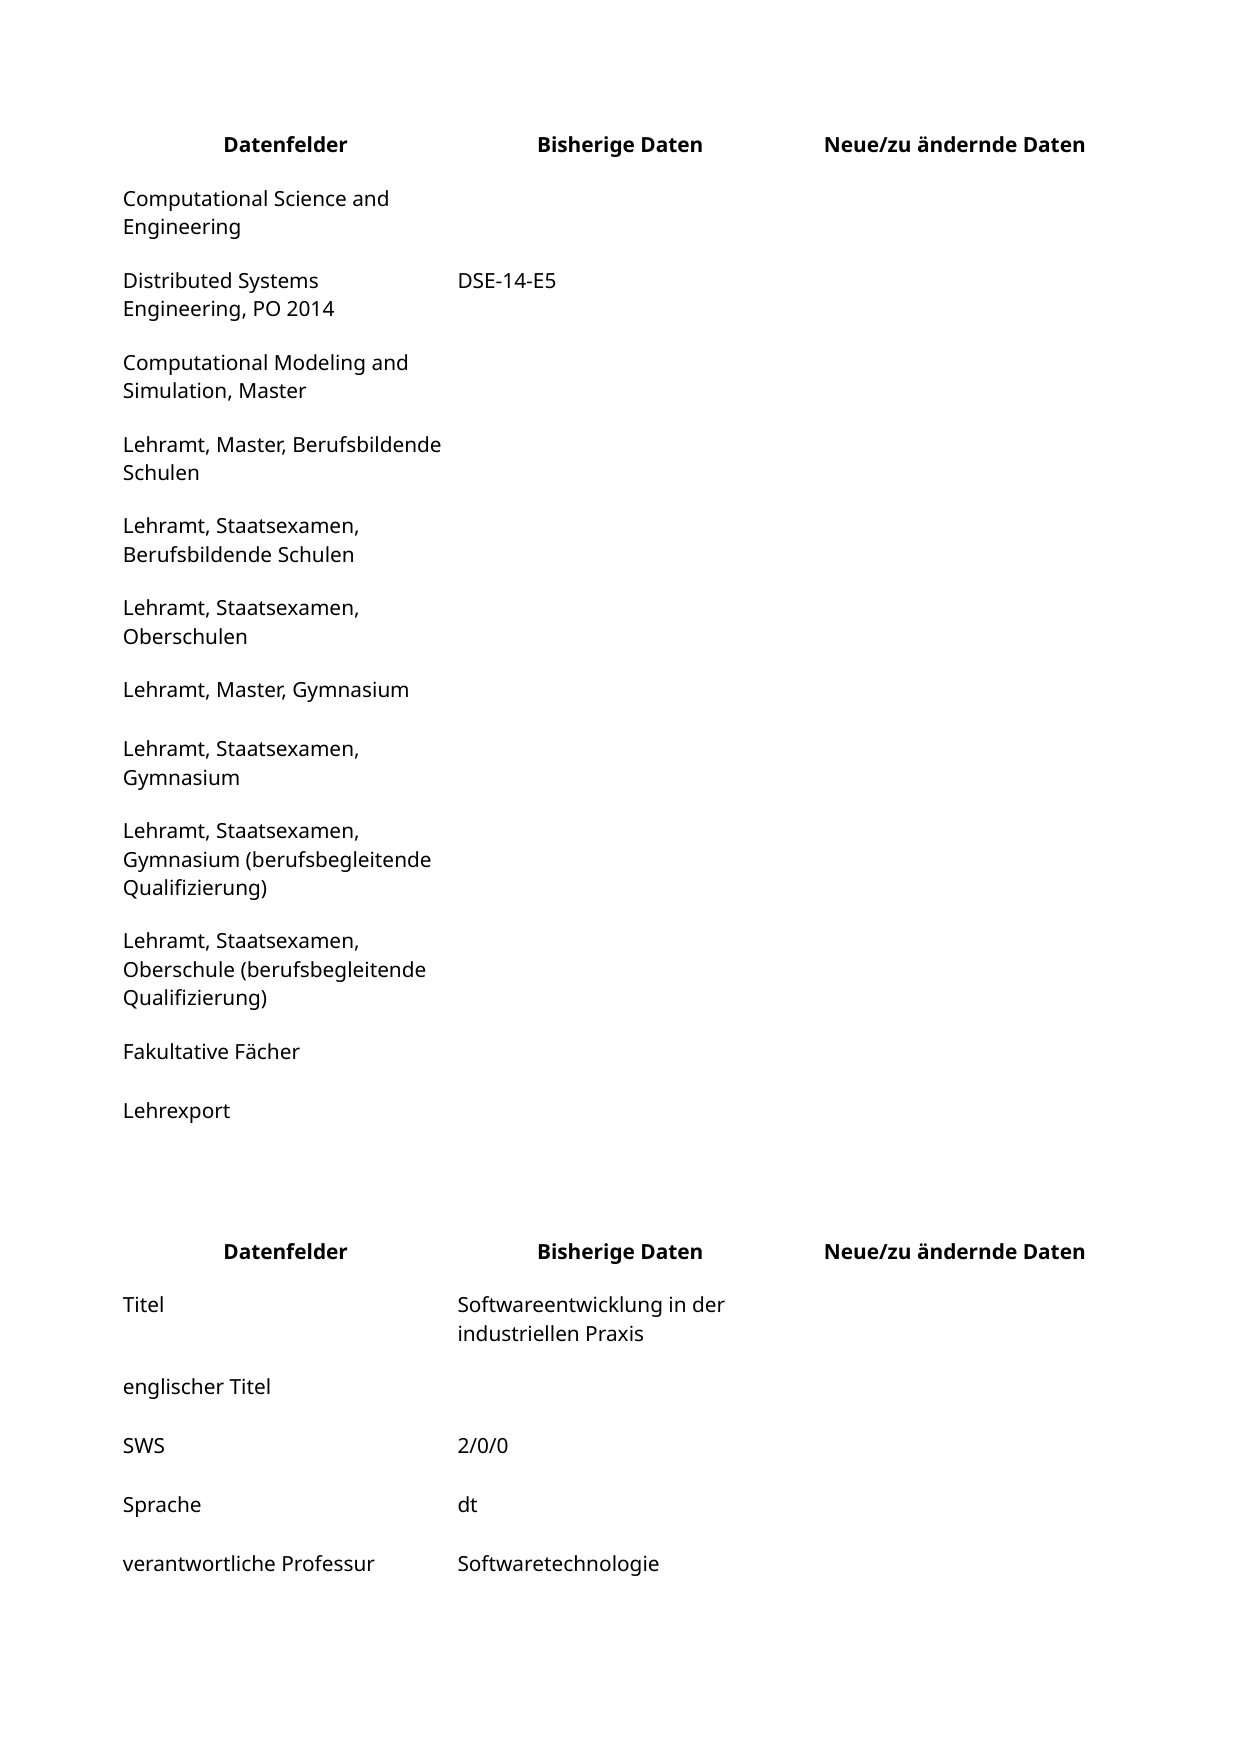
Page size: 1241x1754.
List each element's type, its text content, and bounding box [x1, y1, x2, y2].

table_cell Computational Modeling and Simulation, Master [118, 335, 453, 417]
table_cell [453, 581, 787, 663]
table_cell [453, 804, 787, 914]
table_cell Lehramt, Staatsexamen, Oberschulen [118, 581, 453, 663]
table_header Bisherige Daten [453, 118, 787, 172]
table_cell englischer Titel [118, 1360, 453, 1419]
table_cell Computational Science and Engineering [118, 172, 453, 253]
table_cell [453, 1024, 787, 1083]
table_cell [788, 1024, 1122, 1083]
table_cell [788, 417, 1122, 499]
table_cell Softwaretechnologie [453, 1537, 787, 1596]
table_cell Titel [118, 1278, 453, 1360]
table_header Datenfelder [118, 1224, 453, 1278]
table_cell [453, 335, 787, 417]
table_cell [453, 1360, 787, 1419]
table_cell Fakultative Fächer [118, 1024, 453, 1083]
table_cell [788, 499, 1122, 581]
table_cell Sprache [118, 1478, 453, 1537]
table_cell Lehramt, Staatsexamen, Berufsbildende Schulen [118, 499, 453, 581]
table_cell dt [453, 1478, 787, 1537]
table_header Bisherige Daten [453, 1224, 787, 1278]
table_cell [453, 417, 787, 499]
table_cell Lehramt, Master, Berufsbildende Schulen [118, 417, 453, 499]
table_cell [453, 914, 787, 1024]
table_cell [453, 663, 787, 722]
table_cell Lehramt, Master, Gymnasium [118, 663, 453, 722]
table_cell DSE-14-E5 [453, 254, 787, 335]
table_cell [453, 1084, 787, 1142]
table_header Neue/zu ändernde Daten [788, 1224, 1122, 1278]
table_cell [788, 1537, 1122, 1596]
table_cell Lehramt, Staatsexamen, Gymnasium (berufsbegleitende Qualifizierung) [118, 804, 453, 914]
table_cell [453, 722, 787, 804]
table_cell [788, 1084, 1122, 1142]
table_cell Lehrexport [118, 1084, 453, 1142]
table_cell [788, 722, 1122, 804]
table_cell Distributed Systems Engineering, PO 2014 [118, 254, 453, 335]
table_cell verantwortliche Professur [118, 1537, 453, 1596]
table_cell SWS [118, 1419, 453, 1478]
table_cell [788, 914, 1122, 1024]
table_cell [788, 254, 1122, 335]
table_cell [788, 663, 1122, 722]
table_header Datenfelder [118, 118, 453, 172]
table_cell [788, 1419, 1122, 1478]
table_cell Lehramt, Staatsexamen, Gymnasium [118, 722, 453, 804]
table_cell Softwareentwicklung in der industriellen Praxis [453, 1278, 787, 1360]
table_cell [453, 499, 787, 581]
table_cell Lehramt, Staatsexamen, Oberschule (berufsbegleitende Qualifizierung) [118, 914, 453, 1024]
table_cell [788, 1360, 1122, 1419]
table_cell [788, 581, 1122, 663]
table_cell [788, 172, 1122, 253]
table_cell [788, 1478, 1122, 1537]
table_cell [788, 804, 1122, 914]
table_cell [788, 335, 1122, 417]
table_cell [453, 172, 787, 253]
table_cell 2/0/0 [453, 1419, 787, 1478]
table_header Neue/zu ändernde Daten [788, 118, 1122, 172]
table_cell [788, 1278, 1122, 1360]
